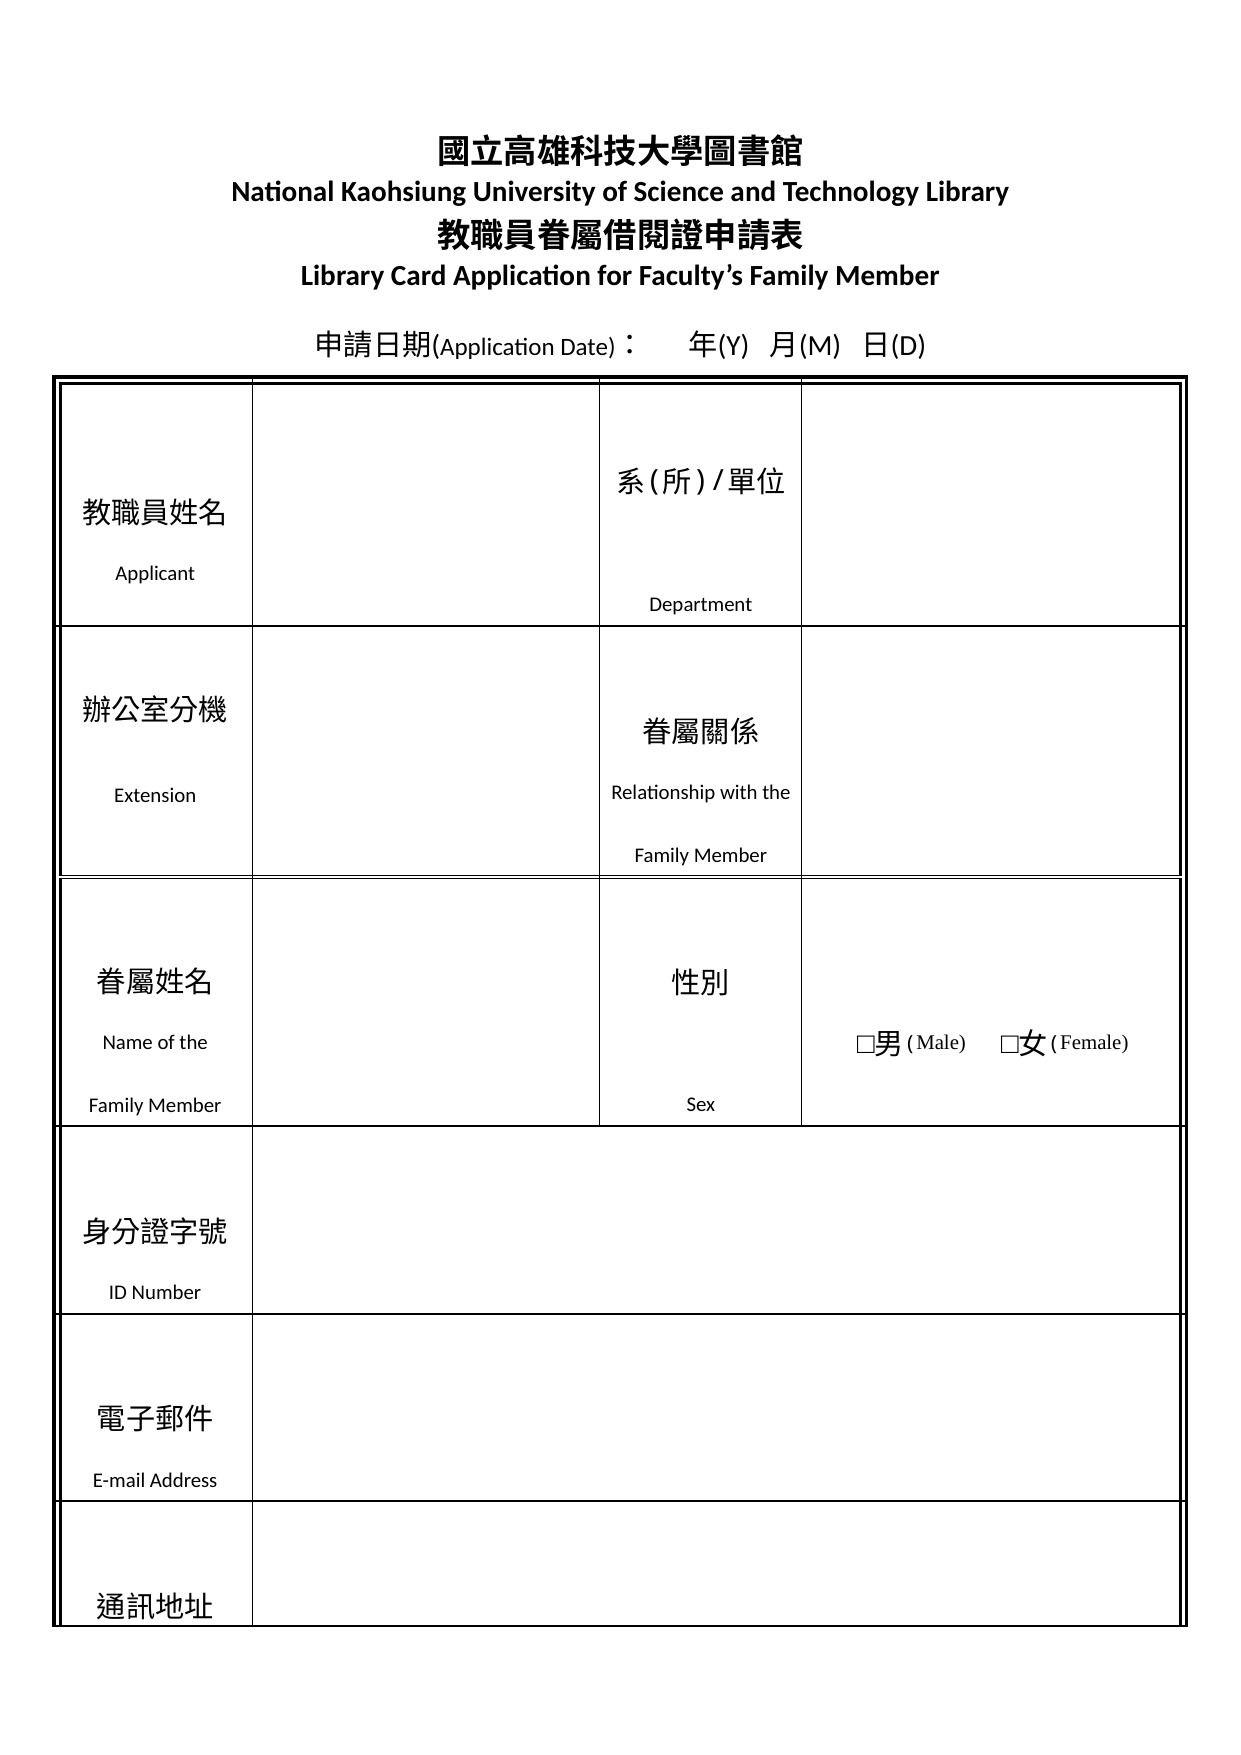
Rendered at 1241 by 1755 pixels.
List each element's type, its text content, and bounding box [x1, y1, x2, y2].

text National Kaohsiung University of Science and Technology Library [73, 173, 1168, 209]
table_cell [253, 1315, 1179, 1500]
table_cell [253, 1127, 1179, 1313]
table_cell 辦公室分機 Extension [62, 627, 252, 875]
table_cell 通訊地址 [62, 1502, 252, 1625]
table_cell 身分證字號 ID Number [62, 1127, 252, 1313]
table_cell 眷屬姓名 Name of the Family Member [62, 879, 252, 1125]
table_cell [253, 627, 599, 875]
text Library Card Application for Faculty’s Family Member [73, 257, 1168, 292]
table_cell [802, 627, 1179, 875]
text 國立高雄科技大學圖書館 [73, 125, 1168, 173]
table_header [802, 385, 1179, 625]
table_cell 電子郵件 E-mail Address [62, 1315, 252, 1500]
text 申請日期(Application Date)： 年(Y) 月(M) 日(D) [73, 321, 1168, 363]
table_header 教職員姓名 Applicant [57, 379, 252, 625]
table_cell 性別 Sex [600, 879, 801, 1125]
table_header [253, 385, 599, 625]
table_cell □男(Male) □女(Female) [802, 879, 1179, 1125]
text 教職員眷屬借閱證申請表 [73, 209, 1168, 257]
table_cell [253, 1502, 1179, 1625]
table_cell 眷屬關係 Relationship with the Family Member [600, 627, 801, 875]
table_header 系(所)/單位 Department [600, 385, 801, 625]
table_cell [253, 879, 599, 1125]
table_header [802, 379, 1183, 625]
